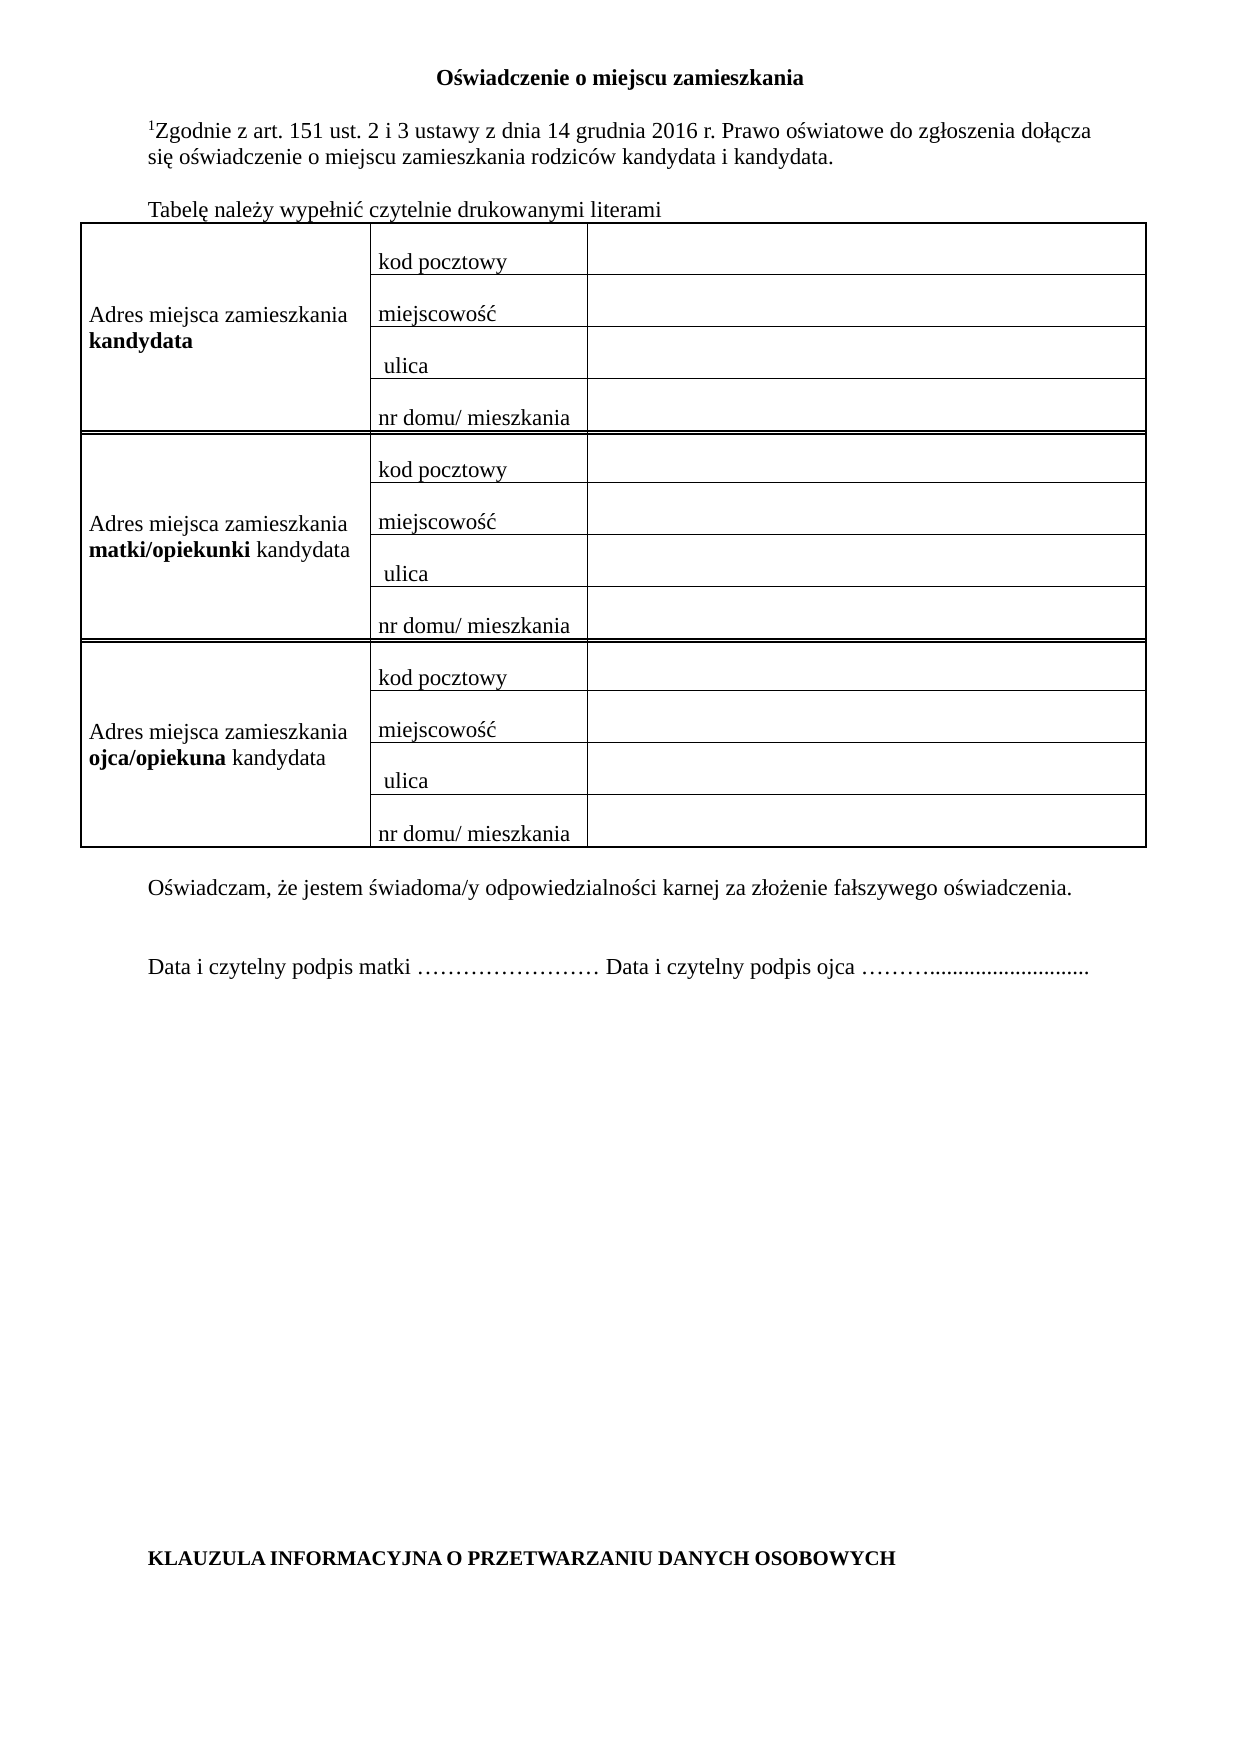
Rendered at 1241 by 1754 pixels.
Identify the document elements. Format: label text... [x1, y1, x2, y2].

table_cell Adres miejsca zamieszkania matki/opiekunki kandydata [82, 435, 370, 638]
table_cell [588, 795, 1145, 846]
table_cell kod pocztowy [371, 643, 587, 690]
table_cell [588, 435, 1145, 482]
table_cell [588, 275, 1145, 326]
table_header kod pocztowy [371, 224, 587, 274]
table_cell [588, 483, 1145, 534]
table_cell [588, 587, 1145, 638]
table_cell ulica [371, 743, 587, 794]
text Oświadczenie o miejscu zamieszkania [148, 64, 1093, 90]
table_cell ulica [371, 535, 587, 586]
text Tabelę należy wypełnić czytelnie drukowanymi literami [148, 196, 1093, 222]
table_cell ulica [371, 327, 587, 378]
table_header Adres miejsca zamieszkania kandydata [82, 224, 370, 430]
text Oświadczam, że jestem świadoma/y odpowiedzialności karnej za złożenie fałszywego oświadczenia. [148, 874, 1093, 901]
table_cell [588, 535, 1145, 586]
table_cell [588, 643, 1145, 690]
text KLAUZULA INFORMACYJNA O PRZETWARZANIU DANYCH OSOBOWYCH [148, 1546, 1093, 1570]
table_cell miejscowość [371, 275, 587, 326]
table_cell [588, 379, 1145, 430]
table_cell Adres miejsca zamieszkania ojca/opiekuna kandydata [82, 643, 370, 846]
text 1Zgodnie z art. 151 ust. 2 i 3 ustawy z dnia 14 grudnia 2016 r. Prawo oświatowe do zgłoszenia dołącza się oświadczenie o miejscu zamieszkania rodziców kandydata i kandydata. [148, 117, 1093, 169]
table_cell [588, 327, 1145, 378]
table_header [588, 224, 1145, 274]
table_cell [588, 743, 1145, 794]
table_cell nr domu/ mieszkania [371, 587, 587, 638]
table_cell nr domu/ mieszkania [371, 795, 587, 846]
table_cell kod pocztowy [371, 435, 587, 482]
text Data i czytelny podpis matki …………………… Data i czytelny podpis ojca ………............................ [148, 953, 1093, 980]
table_cell [588, 691, 1145, 742]
table_cell miejscowość [371, 483, 587, 534]
table_cell miejscowość [371, 691, 587, 742]
table_cell nr domu/ mieszkania [371, 379, 587, 430]
